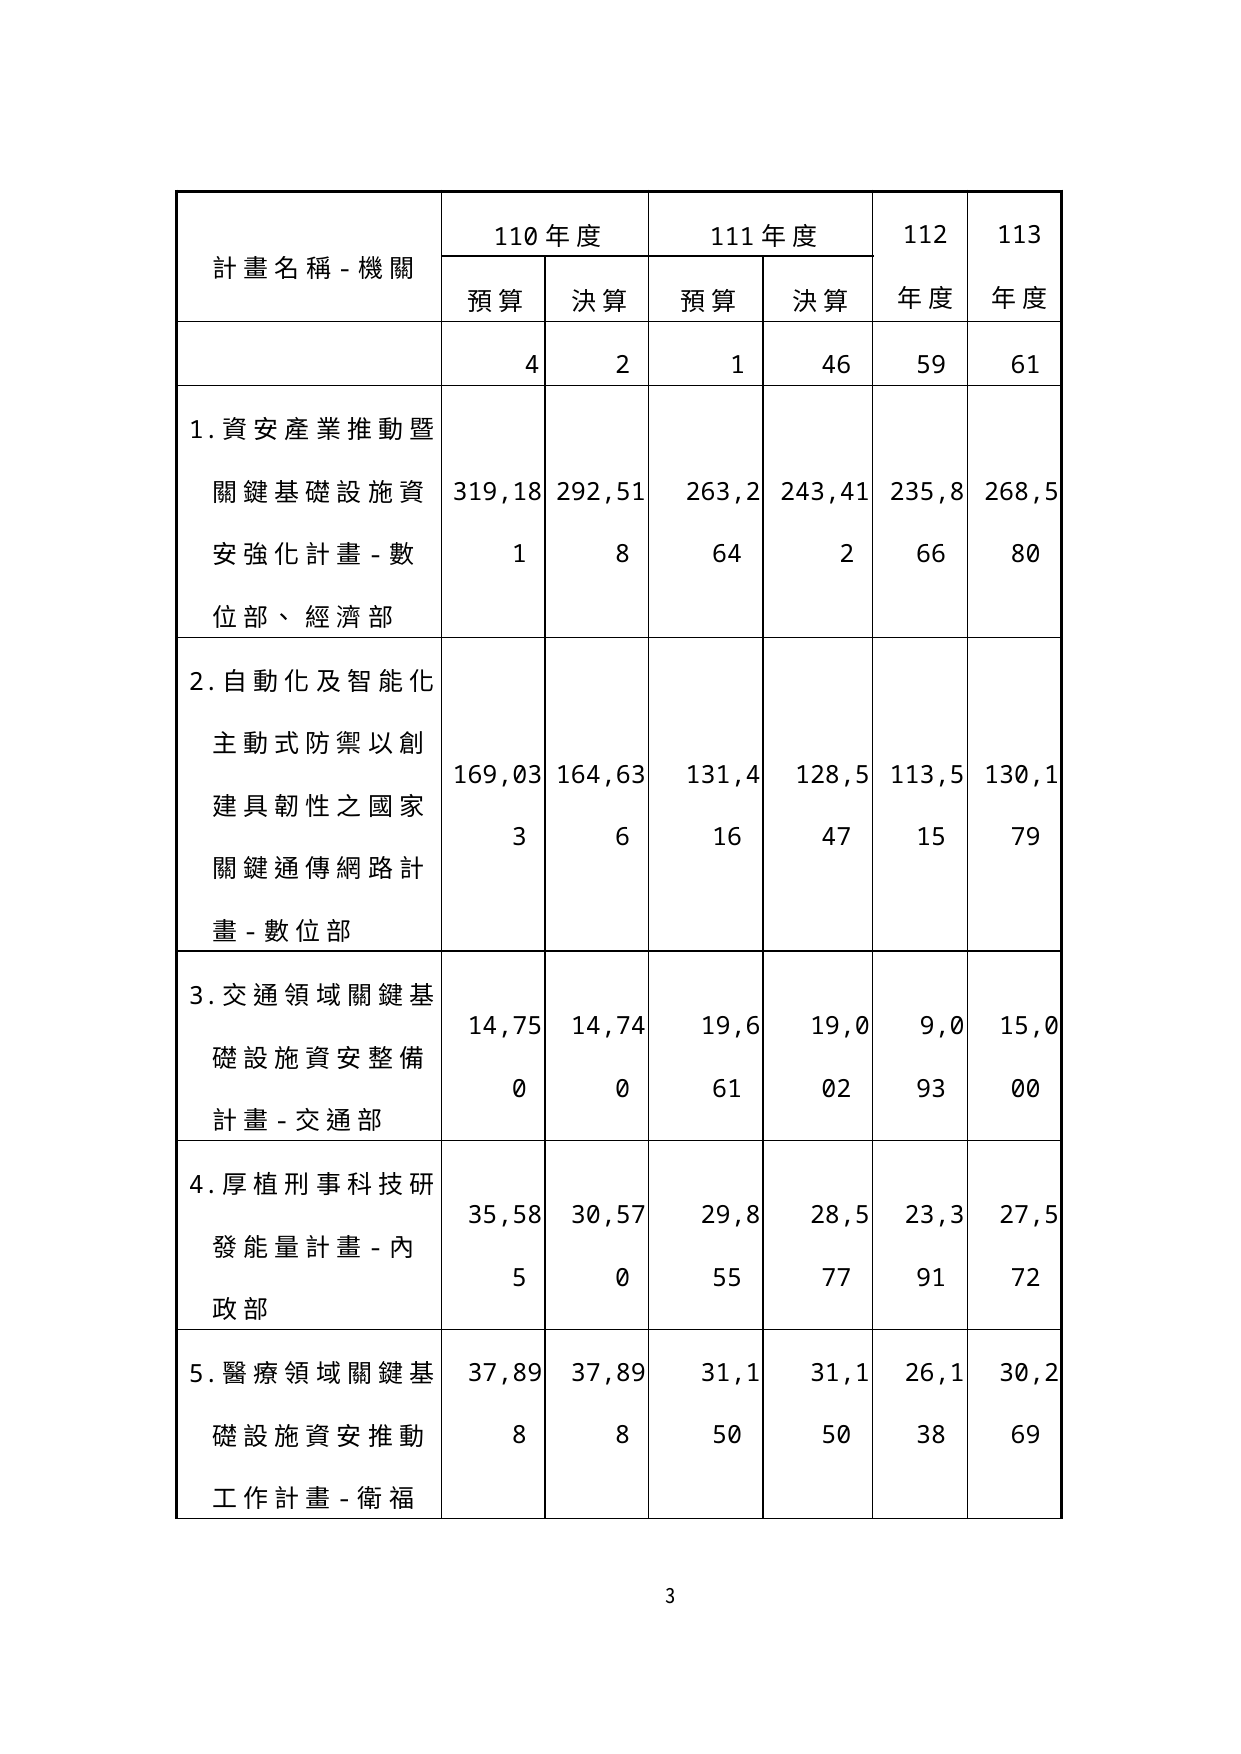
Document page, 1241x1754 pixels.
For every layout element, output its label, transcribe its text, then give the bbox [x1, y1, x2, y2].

table_cell 752,659 [873, 322, 967, 385]
table_cell 130,179 [968, 638, 1060, 950]
table_cell 319,181 [442, 386, 544, 636]
table_cell 113,515 [873, 638, 967, 950]
table_header 113年度預計 [968, 193, 1060, 321]
table_cell 27,572 [968, 1141, 1060, 1328]
table_cell 128,547 [764, 638, 872, 950]
table_cell 28,577 [764, 1141, 872, 1328]
table_cell 2.自動化及智能化主動式防禦以創建具韌性之國家關鍵通傳網路計畫-數位部 [178, 638, 441, 950]
table_cell 決算 [764, 257, 872, 321]
table_cell 4 [442, 322, 544, 385]
table_cell 1 [649, 322, 762, 385]
table_cell 235,866 [873, 386, 967, 636]
table_cell 2 [546, 322, 648, 385]
table_cell 169,033 [442, 638, 544, 950]
table_cell 決算 [546, 257, 648, 321]
table_header 111年度 [649, 193, 872, 255]
table_cell 46 [764, 322, 872, 385]
table_cell 30,570 [546, 1141, 648, 1328]
table_cell 1.資安產業推動暨關鍵基礎設施資安強化計畫-數位部、經濟部 [178, 386, 441, 636]
table_cell 35,585 [442, 1141, 544, 1328]
table_header 110年度 [442, 193, 648, 255]
table_cell 4.厚植刑事科技研發能量計畫-內政部 [178, 1141, 441, 1328]
table_cell 292,518 [546, 386, 648, 636]
table_cell 5.醫療領域關鍵基礎設施資安推動工作計畫-衛福 [178, 1330, 441, 1518]
table_cell 31,150 [649, 1330, 762, 1518]
table_cell 26,138 [873, 1330, 967, 1518]
table_cell 37,898 [442, 1330, 544, 1518]
table_cell 預算 [649, 257, 762, 321]
table_cell 867,661 [968, 322, 1060, 385]
table_cell 164,636 [546, 638, 648, 950]
table_cell 131,416 [649, 638, 762, 950]
table_cell 19,002 [764, 952, 872, 1139]
table_cell 30,269 [968, 1330, 1060, 1518]
table_cell 31,150 [764, 1330, 872, 1518]
table_header 112年度預算 [873, 193, 967, 321]
table_cell 3.交通領域關鍵基礎設施資安整備計畫-交通部 [178, 952, 441, 1139]
table_cell 23,391 [873, 1141, 967, 1328]
table_header 計畫名稱-機關 [178, 193, 441, 321]
table_cell 243,412 [764, 386, 872, 636]
table_cell 19,661 [649, 952, 762, 1139]
table_cell [178, 322, 441, 385]
table_cell 15,000 [968, 952, 1060, 1139]
table_cell 29,855 [649, 1141, 762, 1328]
table_cell 14,750 [442, 952, 544, 1139]
table_cell 37,898 [546, 1330, 648, 1518]
table_cell 268,580 [968, 386, 1060, 636]
table_cell 263,264 [649, 386, 762, 636]
table_cell 預算 [442, 257, 544, 321]
table_cell 9,093 [873, 952, 967, 1139]
table_cell 14,740 [546, 952, 648, 1139]
